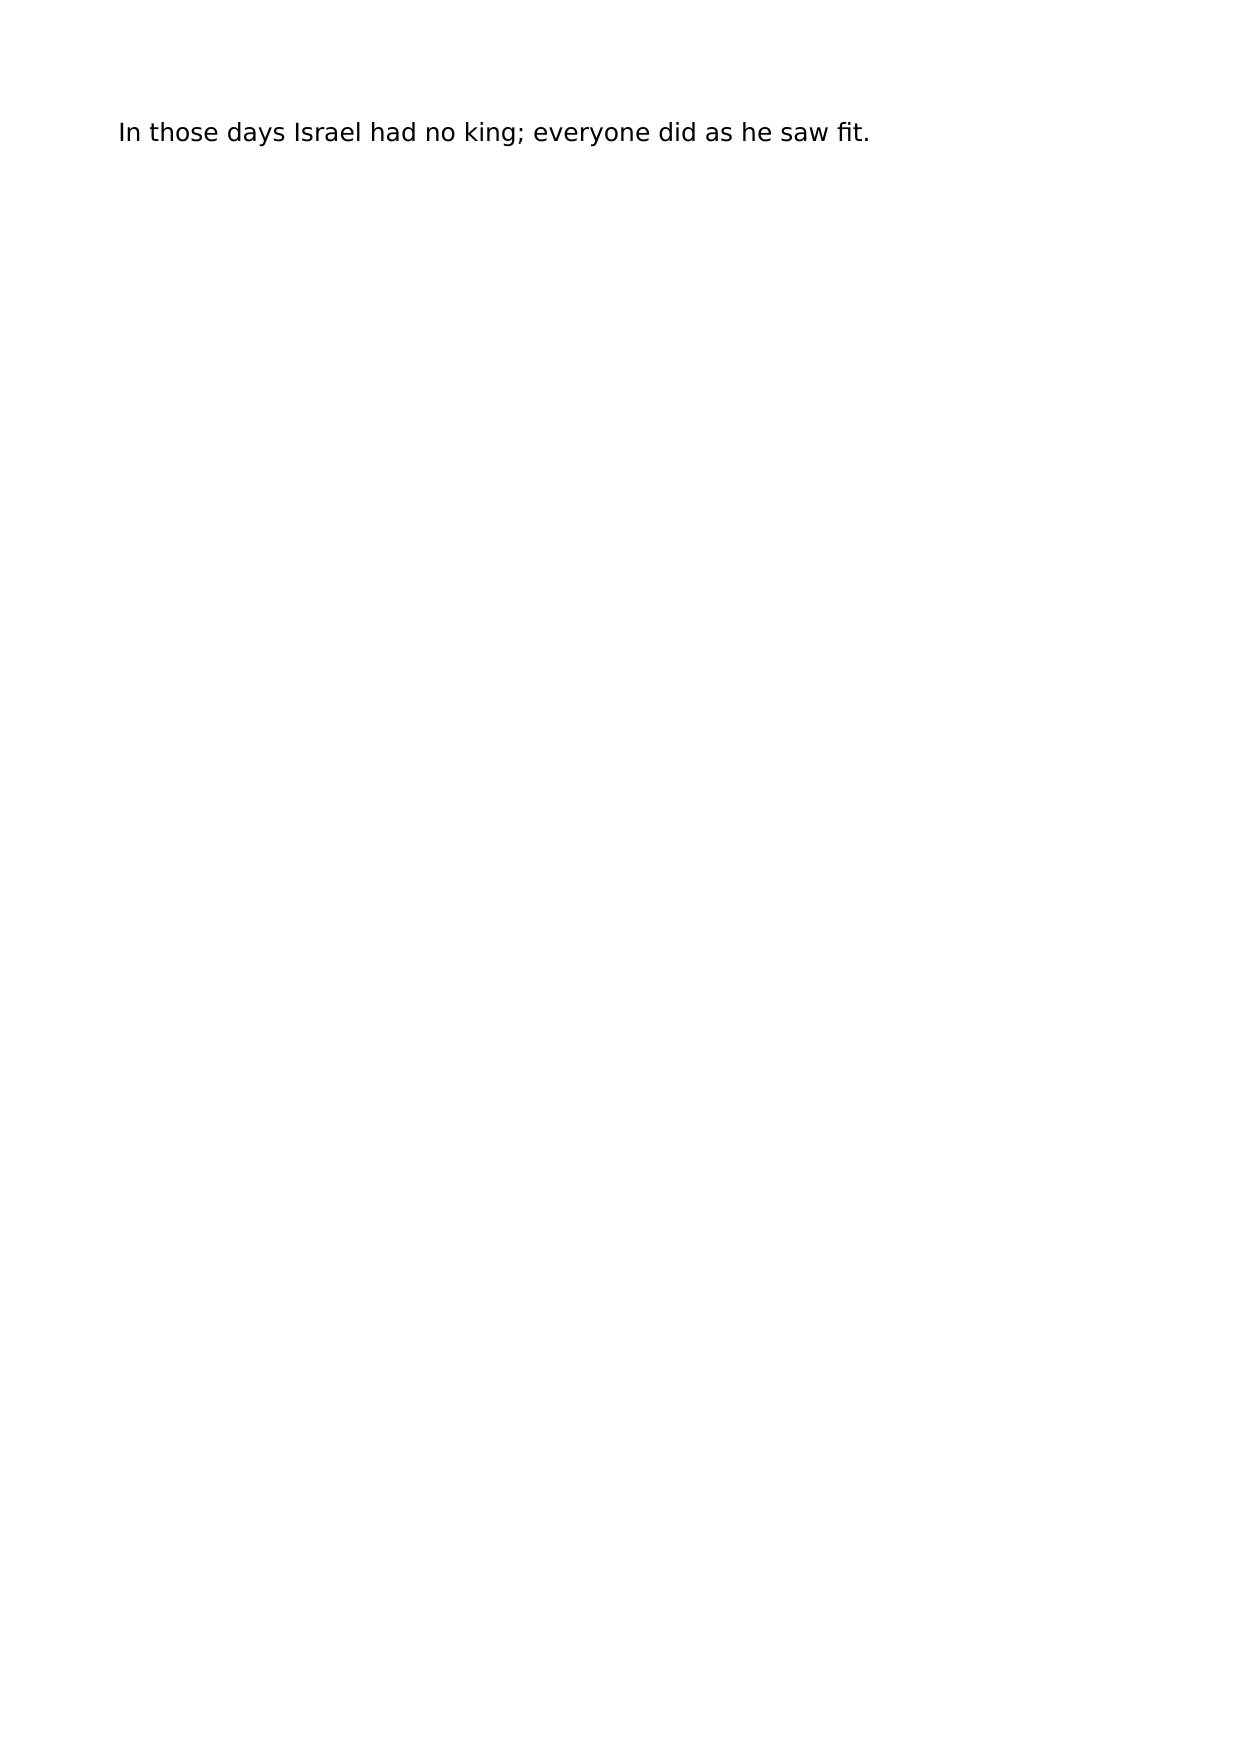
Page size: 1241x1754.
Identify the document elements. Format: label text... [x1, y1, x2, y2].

text In those days Israel had no king; everyone did as he saw fit. [118, 118, 1122, 147]
